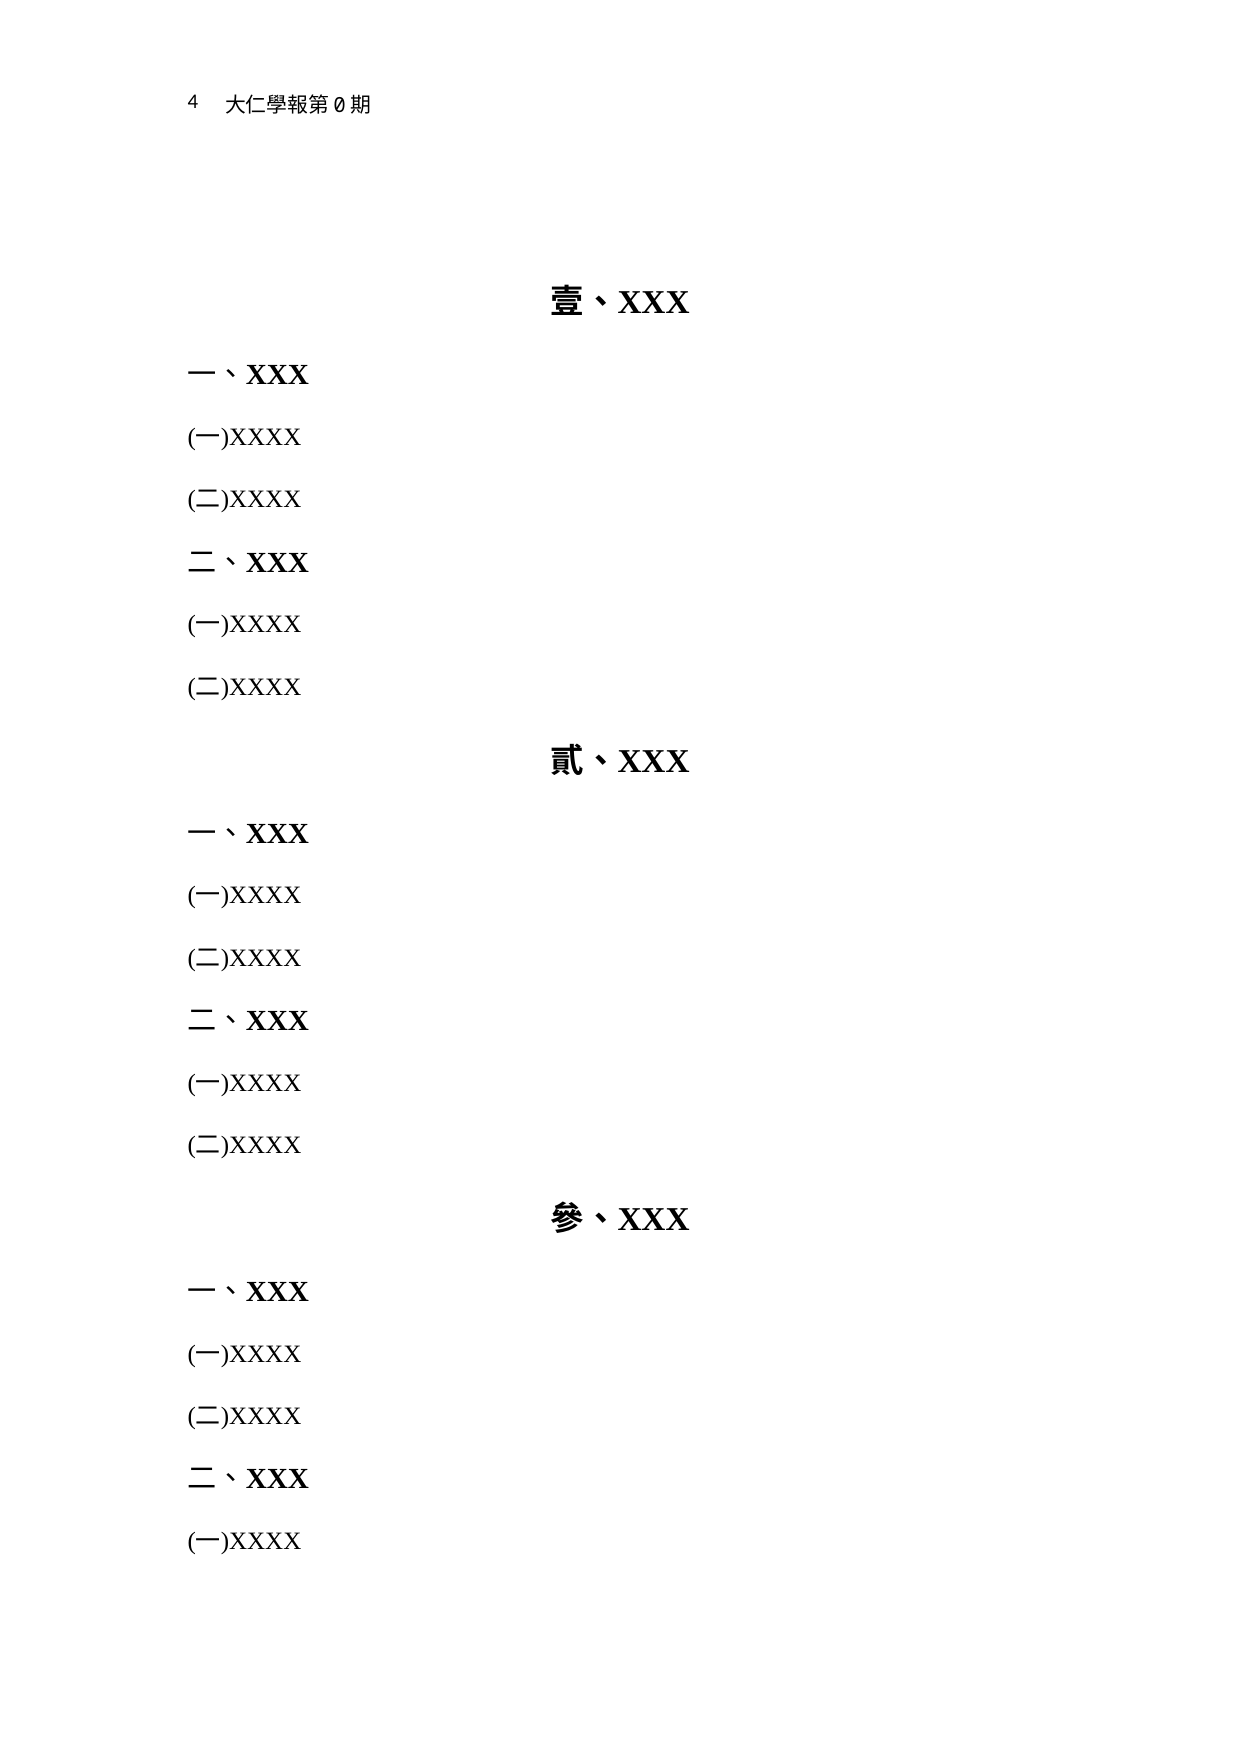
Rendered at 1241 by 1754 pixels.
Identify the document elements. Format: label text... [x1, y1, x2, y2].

text 參、XXX [187, 1174, 1053, 1237]
text 一、XXX [187, 330, 1053, 393]
text (一)XXXX [187, 580, 1053, 643]
text (二)XXXX [187, 643, 1053, 705]
text 二、XXX [187, 518, 1053, 580]
text (一)XXXX [187, 393, 1053, 455]
text 二、XXX [187, 976, 1053, 1039]
text (一)XXXX [187, 851, 1053, 914]
text 壹、XXX [187, 257, 1053, 320]
text (二)XXXX [187, 455, 1053, 518]
text 一、XXX [187, 1247, 1053, 1309]
text (二)XXXX [187, 1101, 1053, 1164]
text 貳、XXX [187, 716, 1053, 778]
text (一)XXXX [187, 1497, 1053, 1559]
text 二、XXX [187, 1434, 1053, 1497]
text (二)XXXX [187, 914, 1053, 976]
text (二)XXXX [187, 1372, 1053, 1434]
text 一、XXX [187, 789, 1053, 851]
text (一)XXXX [187, 1309, 1053, 1372]
text (一)XXXX [187, 1039, 1053, 1101]
